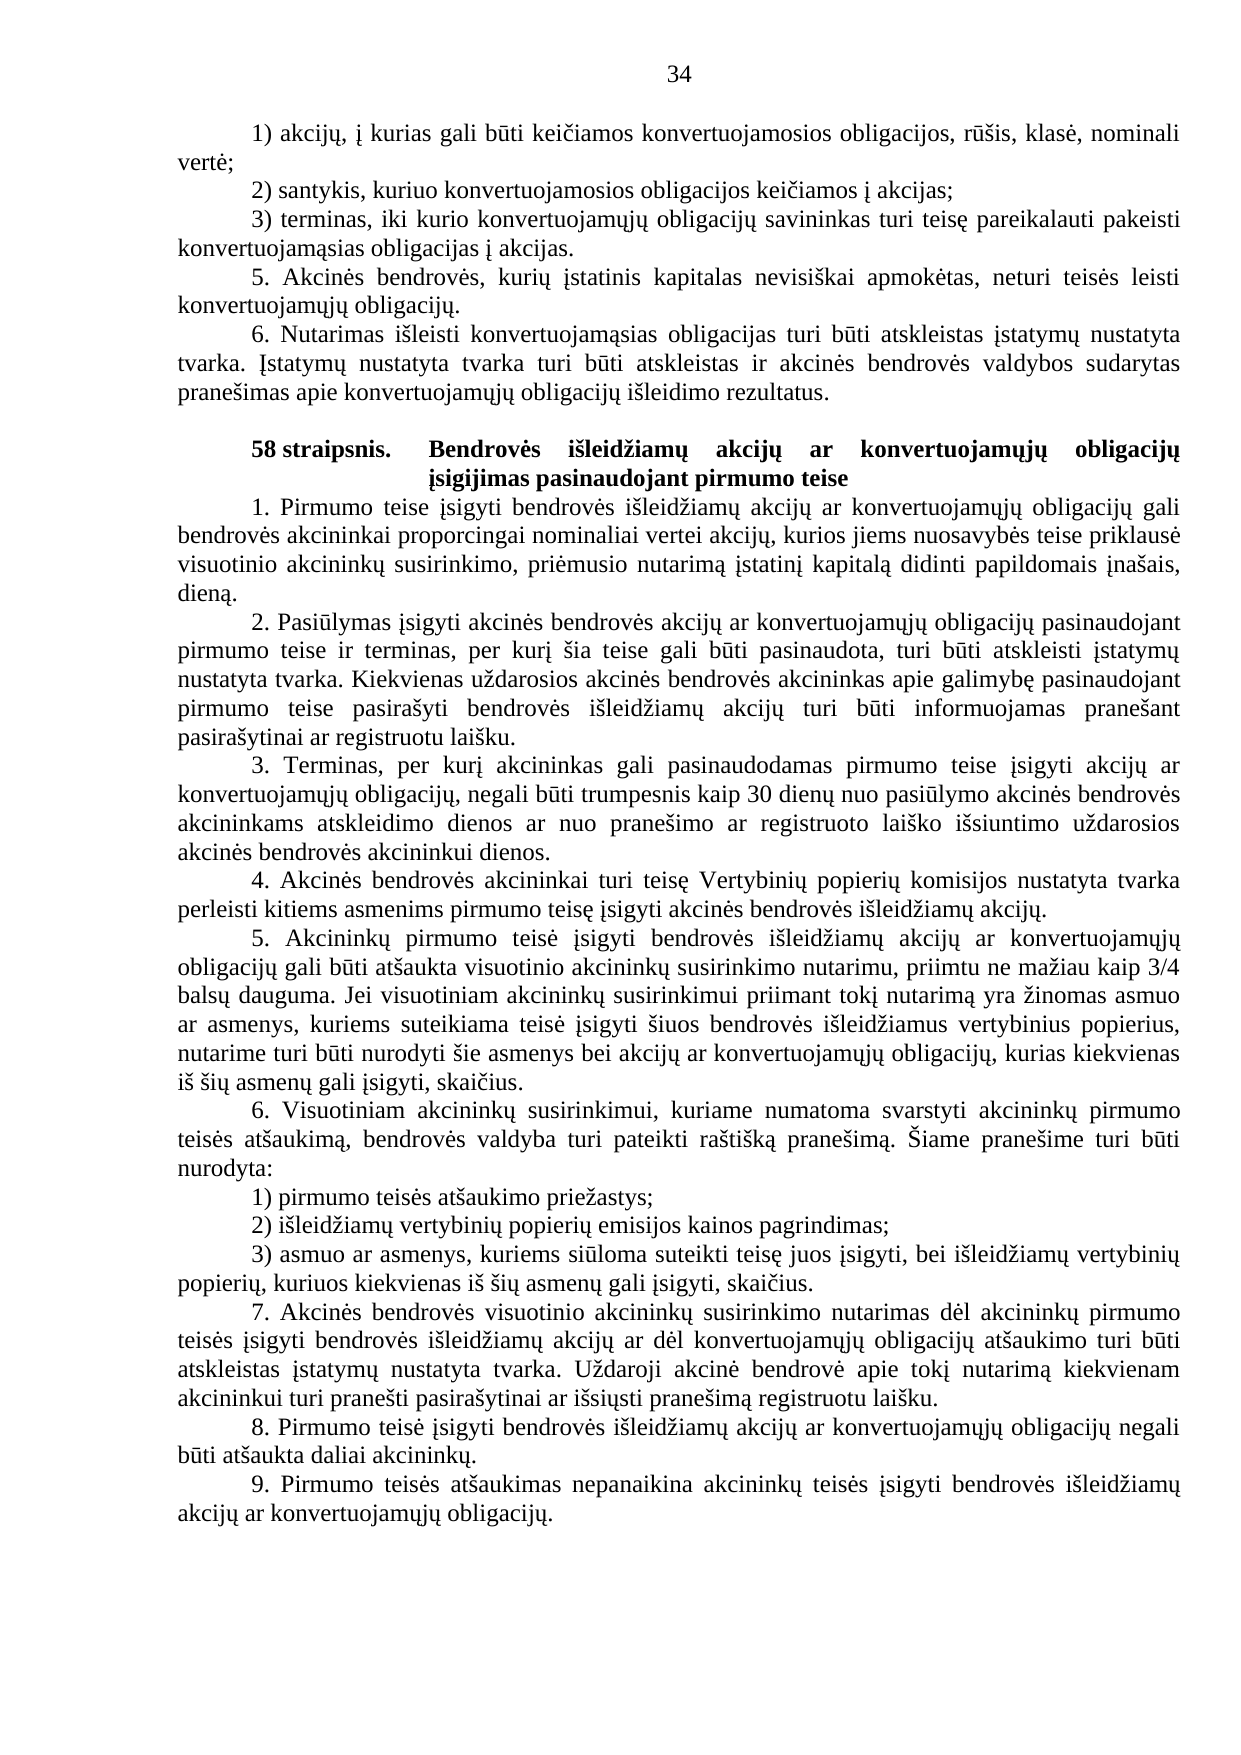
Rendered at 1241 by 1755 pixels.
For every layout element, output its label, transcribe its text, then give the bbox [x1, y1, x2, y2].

text 5. Akcinės bendrovės, kurių įstatinis kapitalas nevisiškai apmokėtas, neturi teisės leisti konvertuojamųjų obligacijų. [177, 262, 1181, 319]
text 58 straipsnis. Bendrovės išleidžiamų akcijų ar konvertuojamųjų obligacijų įsigijimas pasinaudojant pirmumo teise [251, 434, 1181, 492]
text 2) santykis, kuriuo konvertuojamosios obligacijos keičiamos į akcijas; [177, 176, 1181, 204]
text 9. Pirmumo teisės atšaukimas nepanaikina akcininkų teisės įsigyti bendrovės išleidžiamų akcijų ar konvertuojamųjų obligacijų. [177, 1469, 1181, 1527]
text 4. Akcinės bendrovės akcininkai turi teisę Vertybinių popierių komisijos nustatyta tvarka perleisti kitiems asmenims pirmumo teisę įsigyti akcinės bendrovės išleidžiamų akcijų. [177, 866, 1181, 923]
text 7. Akcinės bendrovės visuotinio akcininkų susirinkimo nutarimas dėl akcininkų pirmumo teisės įsigyti bendrovės išleidžiamų akcijų ar dėl konvertuojamųjų obligacijų atšaukimo turi būti atskleistas įstatymų nustatyta tvarka. Uždaroji akcinė bendrovė apie tokį nutarimą kiekvienam akcininkui turi pranešti pasirašytinai ar išsiųsti pranešimą registruotu laišku. [177, 1297, 1181, 1412]
text 1) pirmumo teisės atšaukimo priežastys; [177, 1182, 1181, 1211]
text 6. Visuotiniam akcininkų susirinkimui, kuriame numatoma svarstyti akcininkų pirmumo teisės atšaukimą, bendrovės valdyba turi pateikti raštišką pranešimą. Šiame pranešime turi būti nurodyta: [177, 1096, 1181, 1182]
text 6. Nutarimas išleisti konvertuojamąsias obligacijas turi būti atskleistas įstatymų nustatyta tvarka. Įstatymų nustatyta tvarka turi būti atskleistas ir akcinės bendrovės valdybos sudarytas pranešimas apie konvertuojamųjų obligacijų išleidimo rezultatus. [177, 319, 1181, 406]
text 3) terminas, iki kurio konvertuojamųjų obligacijų savininkas turi teisę pareikalauti pakeisti konvertuojamąsias obligacijas į akcijas. [177, 204, 1181, 262]
text 2) išleidžiamų vertybinių popierių emisijos kainos pagrindimas; [177, 1211, 1181, 1239]
text 1) akcijų, į kurias gali būti keičiamos konvertuojamosios obligacijos, rūšis, klasė, nominali vertė; [177, 118, 1181, 176]
text 3) asmuo ar asmenys, kuriems siūloma suteikti teisę juos įsigyti, bei išleidžiamų vertybinių popierių, kuriuos kiekvienas iš šių asmenų gali įsigyti, skaičius. [177, 1239, 1181, 1297]
text 3. Terminas, per kurį akcininkas gali pasinaudodamas pirmumo teise įsigyti akcijų ar konvertuojamųjų obligacijų, negali būti trumpesnis kaip 30 dienų nuo pasiūlymo akcinės bendrovės akcininkams atskleidimo dienos ar nuo pranešimo ar registruoto laiško išsiuntimo uždarosios akcinės bendrovės akcininkui dienos. [177, 751, 1181, 866]
text 5. Akcininkų pirmumo teisė įsigyti bendrovės išleidžiamų akcijų ar konvertuojamųjų obligacijų gali būti atšaukta visuotinio akcininkų susirinkimo nutarimu, priimtu ne mažiau kaip 3/4 balsų dauguma. Jei visuotiniam akcininkų susirinkimui priimant tokį nutarimą yra žinomas asmuo ar asmenys, kuriems suteikiama teisė įsigyti šiuos bendrovės išleidžiamus vertybinius popierius, nutarime turi būti nurodyti šie asmenys bei akcijų ar konvertuojamųjų obligacijų, kurias kiekvienas iš šių asmenų gali įsigyti, skaičius. [177, 923, 1181, 1096]
text 2. Pasiūlymas įsigyti akcinės bendrovės akcijų ar konvertuojamųjų obligacijų pasinaudojant pirmumo teise ir terminas, per kurį šia teise gali būti pasinaudota, turi būti atskleisti įstatymų nustatyta tvarka. Kiekvienas uždarosios akcinės bendrovės akcininkas apie galimybę pasinaudojant pirmumo teise pasirašyti bendrovės išleidžiamų akcijų turi būti informuojamas pranešant pasirašytinai ar registruotu laišku. [177, 607, 1181, 751]
text 1. Pirmumo teise įsigyti bendrovės išleidžiamų akcijų ar konvertuojamųjų obligacijų gali bendrovės akcininkai proporcingai nominaliai vertei akcijų, kurios jiems nuosavybės teise priklausė visuotinio akcininkų susirinkimo, priėmusio nutarimą įstatinį kapitalą didinti papildomais įnašais, dieną. [177, 492, 1181, 607]
text 8. Pirmumo teisė įsigyti bendrovės išleidžiamų akcijų ar konvertuojamųjų obligacijų negali būti atšaukta daliai akcininkų. [177, 1412, 1181, 1469]
